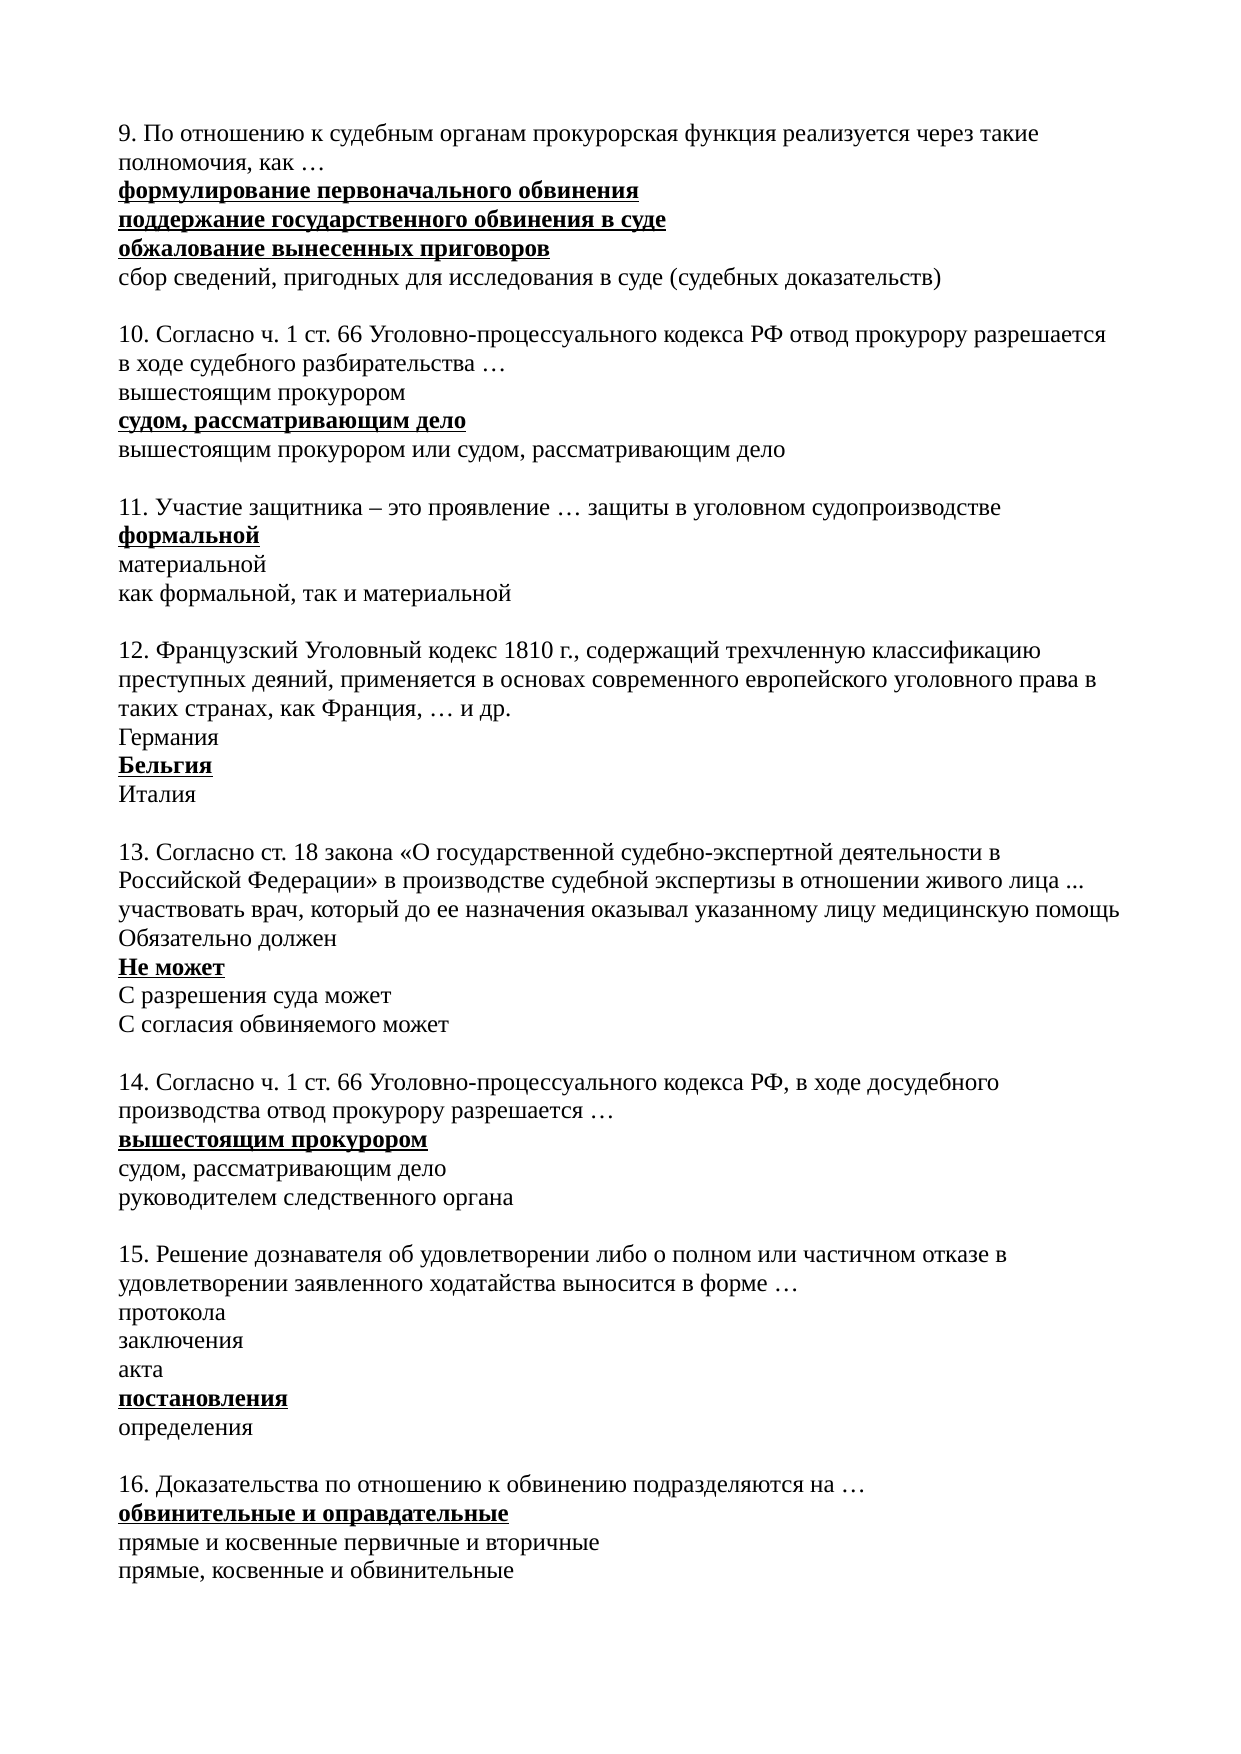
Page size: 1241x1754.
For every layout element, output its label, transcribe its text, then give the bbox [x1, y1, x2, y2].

text 9. По отношению к судебным органам прокурорская функция реализуется через такие полномочия, как … формулирование первоначального обвинения поддержание государственного обвинения в суде обжалование вынесенных приговоров сбор сведений, пригодных для исследования в суде (судебных доказательств) 10. Согласно ч. 1 ст. 66 Уголовно-процессуального кодекса РФ отвод прокурору разрешается в ходе судебного разбирательства … вышестоящим прокурором судом, рассматривающим дело вышестоящим прокурором или судом, рассматривающим дело 11. Участие защитника – это проявление … защиты в уголовном судопроизводстве формальной материальной как формальной, так и материальной 12. Французский Уголовный кодекс 1810 г., содержащий трехчленную классификацию преступных деяний, применяется в основах современного европейского уголовного права в таких странах, как Франция, … и др. Германия Бельгия Италия 13. Согласно ст. 18 закона «О государственной судебно-экспертной деятельности в Российской Федерации» в производстве судебной экспертизы в отношении живого лица ... участвовать врач, который до ее назначения оказывал указанному лицу медицинскую помощь Обязательно должен Не может С разрешения суда может С согласия обвиняемого может 14. Согласно ч. 1 ст. 66 Уголовно-процессуального кодекса РФ, в ходе досудебного производства отвод прокурору разрешается … вышестоящим прокурором судом, рассматривающим дело руководителем следственного органа 15. Решение дознавателя об удовлетворении либо о полном или частичном отказе в удовлетворении заявленного ходатайства выносится в форме … протокола заключения акта постановления определения 16. Доказательства по отношению к обвинению подразделяются на … обвинительные и оправдательные прямые и косвенные первичные и вторичные прямые, косвенные и обвинительные [118, 118, 1122, 1613]
